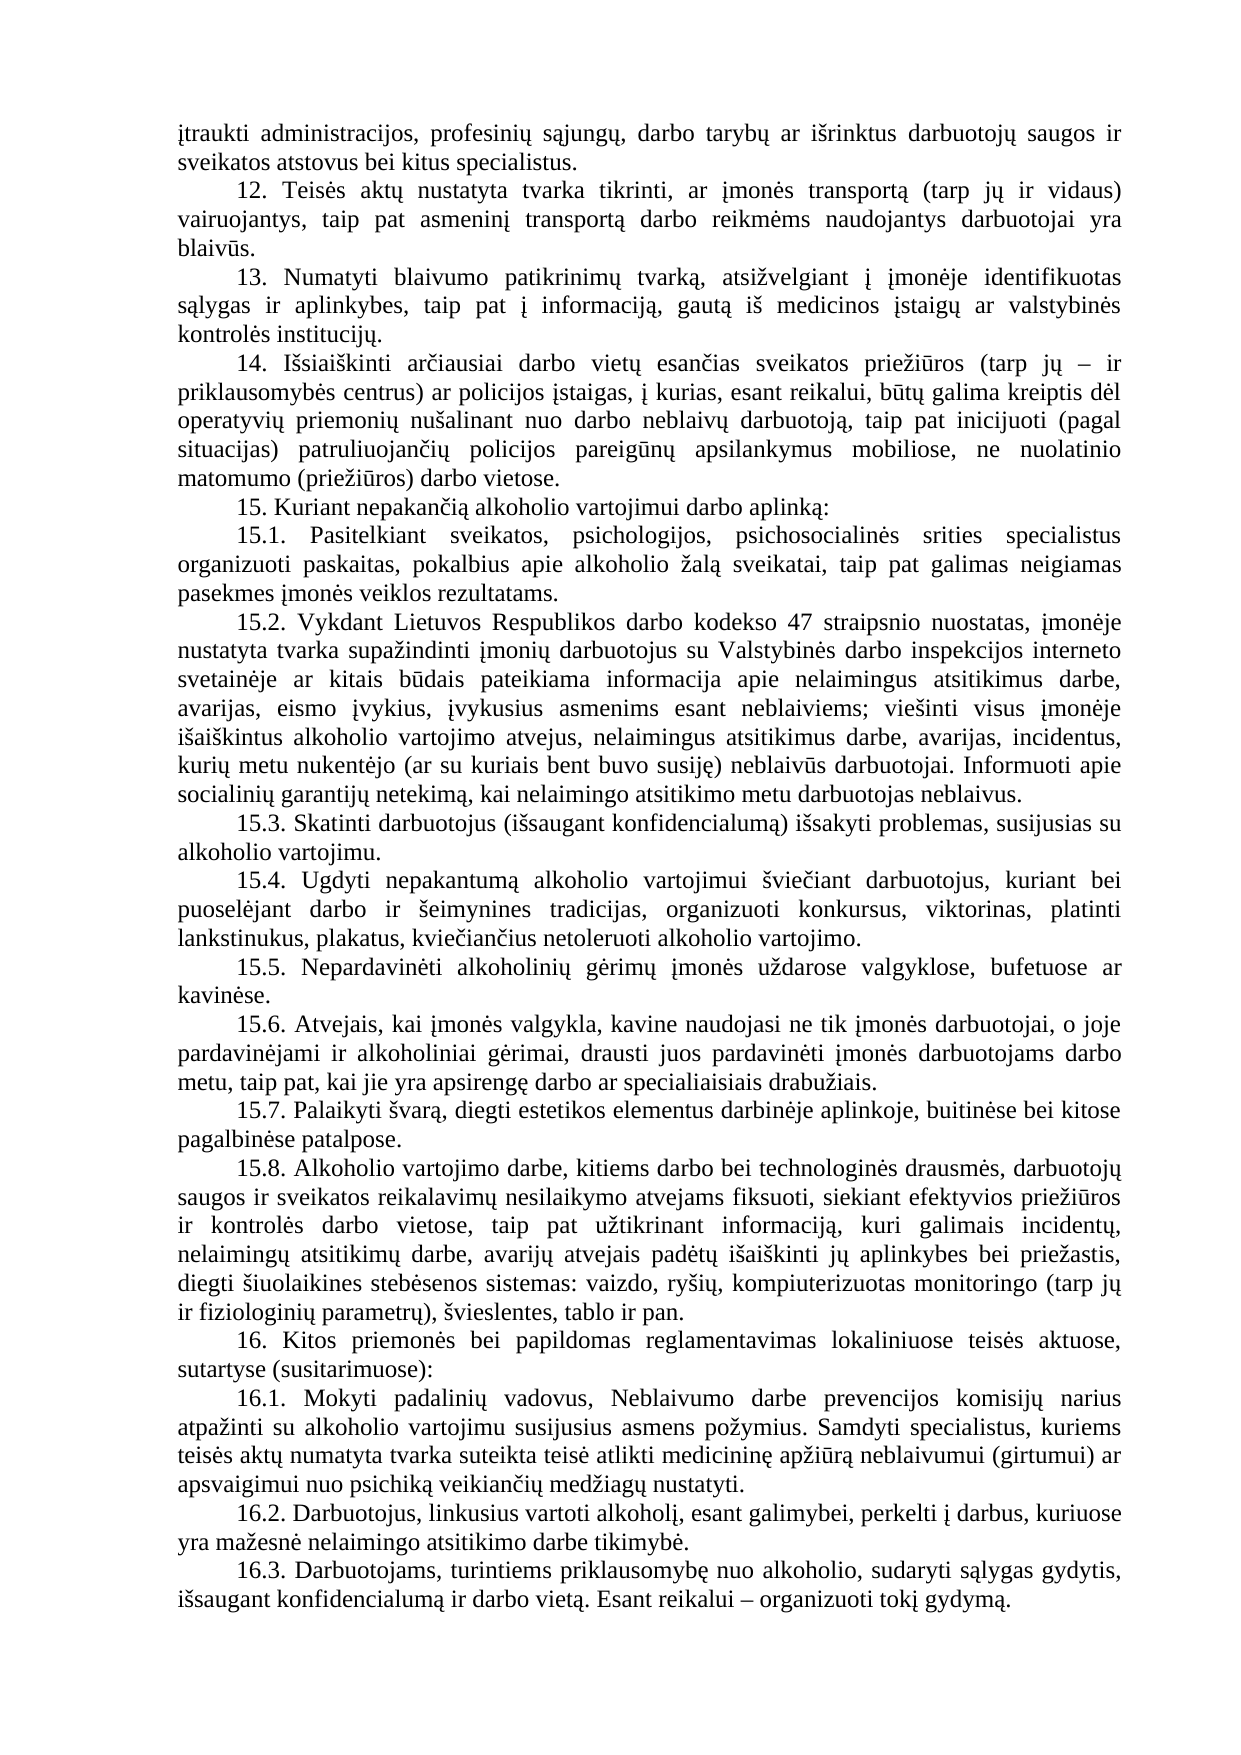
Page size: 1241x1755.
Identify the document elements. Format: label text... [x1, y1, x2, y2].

text įtraukti administracijos, profesinių sąjungų, darbo tarybų ar išrinktus darbuotojų saugos ir sveikatos atstovus bei kitus specialistus. [177, 118, 1122, 176]
text 16. Kitos priemonės bei papildomas reglamentavimas lokaliniuose teisės aktuose, sutartyse (susitarimuose): [177, 1326, 1122, 1383]
text 15.4. Ugdyti nepakantumą alkoholio vartojimui šviečiant darbuotojus, kuriant bei puoselėjant darbo ir šeimynines tradicijas, organizuoti konkursus, viktorinas, platinti lankstinukus, plakatus, kviečiančius netoleruoti alkoholio vartojimo. [177, 866, 1122, 952]
text 13. Numatyti blaivumo patikrinimų tvarką, atsižvelgiant į įmonėje identifikuotas sąlygas ir aplinkybes, taip pat į informaciją, gautą iš medicinos įstaigų ar valstybinės kontrolės institucijų. [177, 262, 1122, 348]
text 15.7. Palaikyti švarą, diegti estetikos elementus darbinėje aplinkoje, buitinėse bei kitose pagalbinėse patalpose. [177, 1096, 1122, 1153]
text 15.5. Nepardavinėti alkoholinių gėrimų įmonės uždarose valgyklose, bufetuose ar kavinėse. [177, 952, 1122, 1009]
text 16.2. Darbuotojus, linkusius vartoti alkoholį, esant galimybei, perkelti į darbus, kuriuose yra mažesnė nelaimingo atsitikimo darbe tikimybė. [177, 1498, 1122, 1556]
text 15. Kuriant nepakančią alkoholio vartojimui darbo aplinką: [177, 492, 1122, 521]
text 15.6. Atvejais, kai įmonės valgykla, kavine naudojasi ne tik įmonės darbuotojai, o joje pardavinėjami ir alkoholiniai gėrimai, drausti juos pardavinėti įmonės darbuotojams darbo metu, taip pat, kai jie yra apsirengę darbo ar specialiaisiais drabužiais. [177, 1009, 1122, 1096]
text 15.1. Pasitelkiant sveikatos, psichologijos, psichosocialinės srities specialistus organizuoti paskaitas, pokalbius apie alkoholio žalą sveikatai, taip pat galimas neigiamas pasekmes įmonės veiklos rezultatams. [177, 521, 1122, 607]
text 14. Išsiaiškinti arčiausiai darbo vietų esančias sveikatos priežiūros (tarp jų – ir priklausomybės centrus) ar policijos įstaigas, į kurias, esant reikalui, būtų galima kreiptis dėl operatyvių priemonių nušalinant nuo darbo neblaivų darbuotoją, taip pat inicijuoti (pagal situacijas) patruliuojančių policijos pareigūnų apsilankymus mobiliose, ne nuolatinio matomumo (priežiūros) darbo vietose. [177, 348, 1122, 492]
text 15.2. Vykdant Lietuvos Respublikos darbo kodekso 47 straipsnio nuostatas, įmonėje nustatyta tvarka supažindinti įmonių darbuotojus su Valstybinės darbo inspekcijos interneto svetainėje ar kitais būdais pateikiama informacija apie nelaimingus atsitikimus darbe, avarijas, eismo įvykius, įvykusius asmenims esant neblaiviems; viešinti visus įmonėje išaiškintus alkoholio vartojimo atvejus, nelaimingus atsitikimus darbe, avarijas, incidentus, kurių metu nukentėjo (ar su kuriais bent buvo susiję) neblaivūs darbuotojai. Informuoti apie socialinių garantijų netekimą, kai nelaimingo atsitikimo metu darbuotojas neblaivus. [177, 607, 1122, 808]
text 15.3. Skatinti darbuotojus (išsaugant konfidencialumą) išsakyti problemas, susijusias su alkoholio vartojimu. [177, 808, 1122, 866]
text 16.1. Mokyti padalinių vadovus, Neblaivumo darbe prevencijos komisijų narius atpažinti su alkoholio vartojimu susijusius asmens požymius. Samdyti specialistus, kuriems teisės aktų numatyta tvarka suteikta teisė atlikti medicininę apžiūrą neblaivumui (girtumui) ar apsvaigimui nuo psichiką veikiančių medžiagų nustatyti. [177, 1383, 1122, 1498]
text 15.8. Alkoholio vartojimo darbe, kitiems darbo bei technologinės drausmės, darbuotojų saugos ir sveikatos reikalavimų nesilaikymo atvejams fiksuoti, siekiant efektyvios priežiūros ir kontrolės darbo vietose, taip pat užtikrinant informaciją, kuri galimais incidentų, nelaimingų atsitikimų darbe, avarijų atvejais padėtų išaiškinti jų aplinkybes bei priežastis, diegti šiuolaikines stebėsenos sistemas: vaizdo, ryšių, kompiuterizuotas monitoringo (tarp jų ir fiziologinių parametrų), švieslentes, tablo ir pan. [177, 1153, 1122, 1326]
text 16.3. Darbuotojams, turintiems priklausomybę nuo alkoholio, sudaryti sąlygas gydytis, išsaugant konfidencialumą ir darbo vietą. Esant reikalui – organizuoti tokį gydymą. [177, 1556, 1122, 1613]
text 12. Teisės aktų nustatyta tvarka tikrinti, ar įmonės transportą (tarp jų ir vidaus) vairuojantys, taip pat asmeninį transportą darbo reikmėms naudojantys darbuotojai yra blaivūs. [177, 176, 1122, 262]
